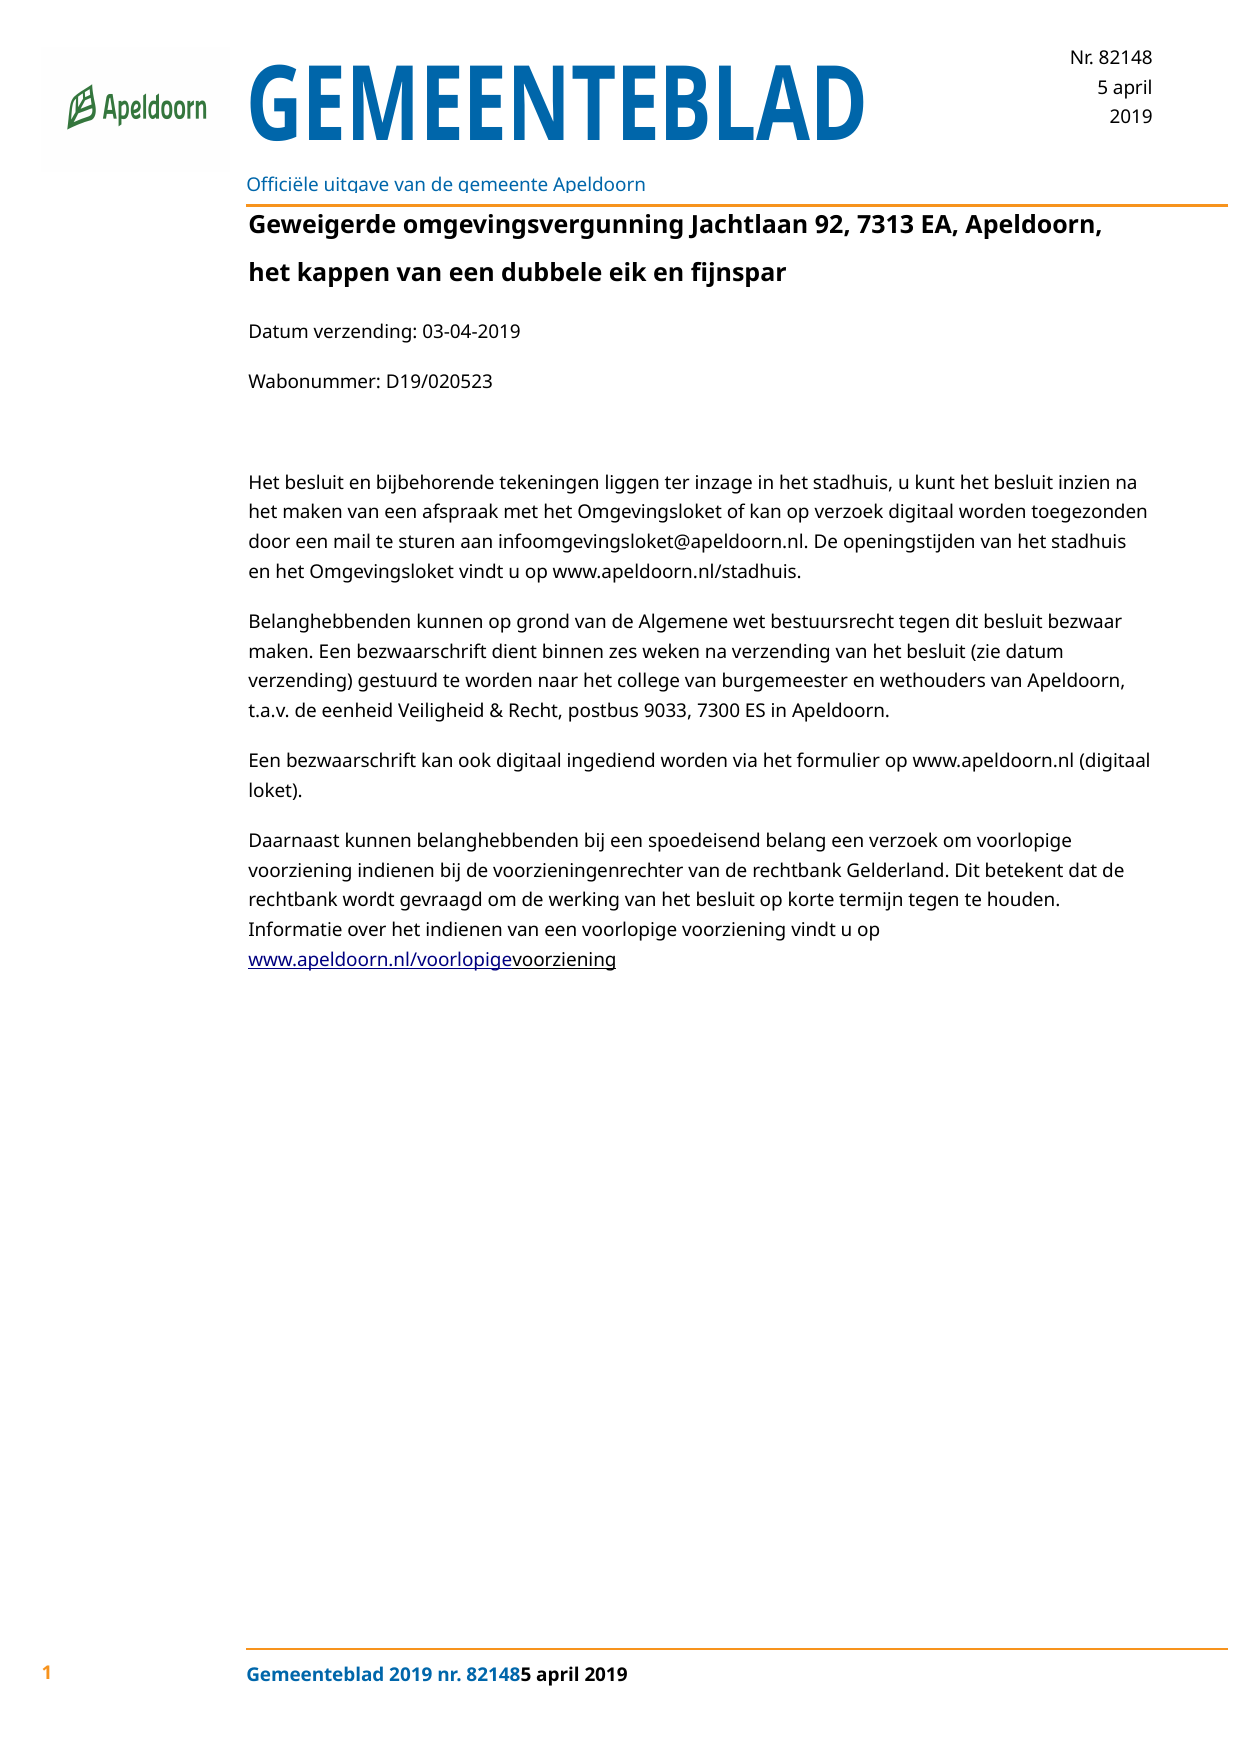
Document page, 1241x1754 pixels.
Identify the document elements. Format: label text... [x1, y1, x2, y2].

text Geweigerde omgevingsvergunning Jachtlaan 92, 7313 EA, Apeldoorn, het kappen van een dubbele eik en fijnspar [248, 207, 1152, 288]
text Daarnaast kunnen belanghebbenden bij een spoedeisend belang een verzoek om voorlopige voorziening indienen bij de voorzieningenrechter van de rechtbank Gelderland. Dit betekent dat de rechtbank wordt gevraagd om de werking van het besluit op korte termijn tegen te houden. Informatie over het indienen van een voorlopige voorziening vindt u op www.apeldoorn.nl/voorlopigevoorziening [248, 827, 1152, 972]
text Datum verzending: 03-04-2019 [248, 318, 1152, 344]
text Het besluit en bijbehorende tekeningen liggen ter inzage in het stadhuis, u kunt het besluit inzien na het maken van een afspraak met het Omgevingsloket of kan op verzoek digitaal worden toegezonden door een mail te sturen aan infoomgevingsloket@apeldoorn.nl. De openingstijden van het stadhuis en het Omgevingsloket vindt u op www.apeldoorn.nl/stadhuis. [248, 469, 1152, 584]
text Een bezwaarschrift kan ook digitaal ingediend worden via het formulier op www.apeldoorn.nl (digitaal loket). [248, 747, 1152, 803]
picture [41, 47, 231, 172]
text Wabonummer: D19/020523 [248, 368, 1152, 394]
text Belanghebbenden kunnen op grond van de Algemene wet bestuursrecht tegen dit besluit bezwaar maken. Een bezwaarschrift dient binnen zes weken na verzending van het besluit (zie datum verzending) gestuurd te worden naar het college van burgemeester en wethouders van Apeldoorn, t.a.v. de eenheid Veiligheid & Recht, postbus 9033, 7300 ES in Apeldoorn. [248, 608, 1152, 723]
